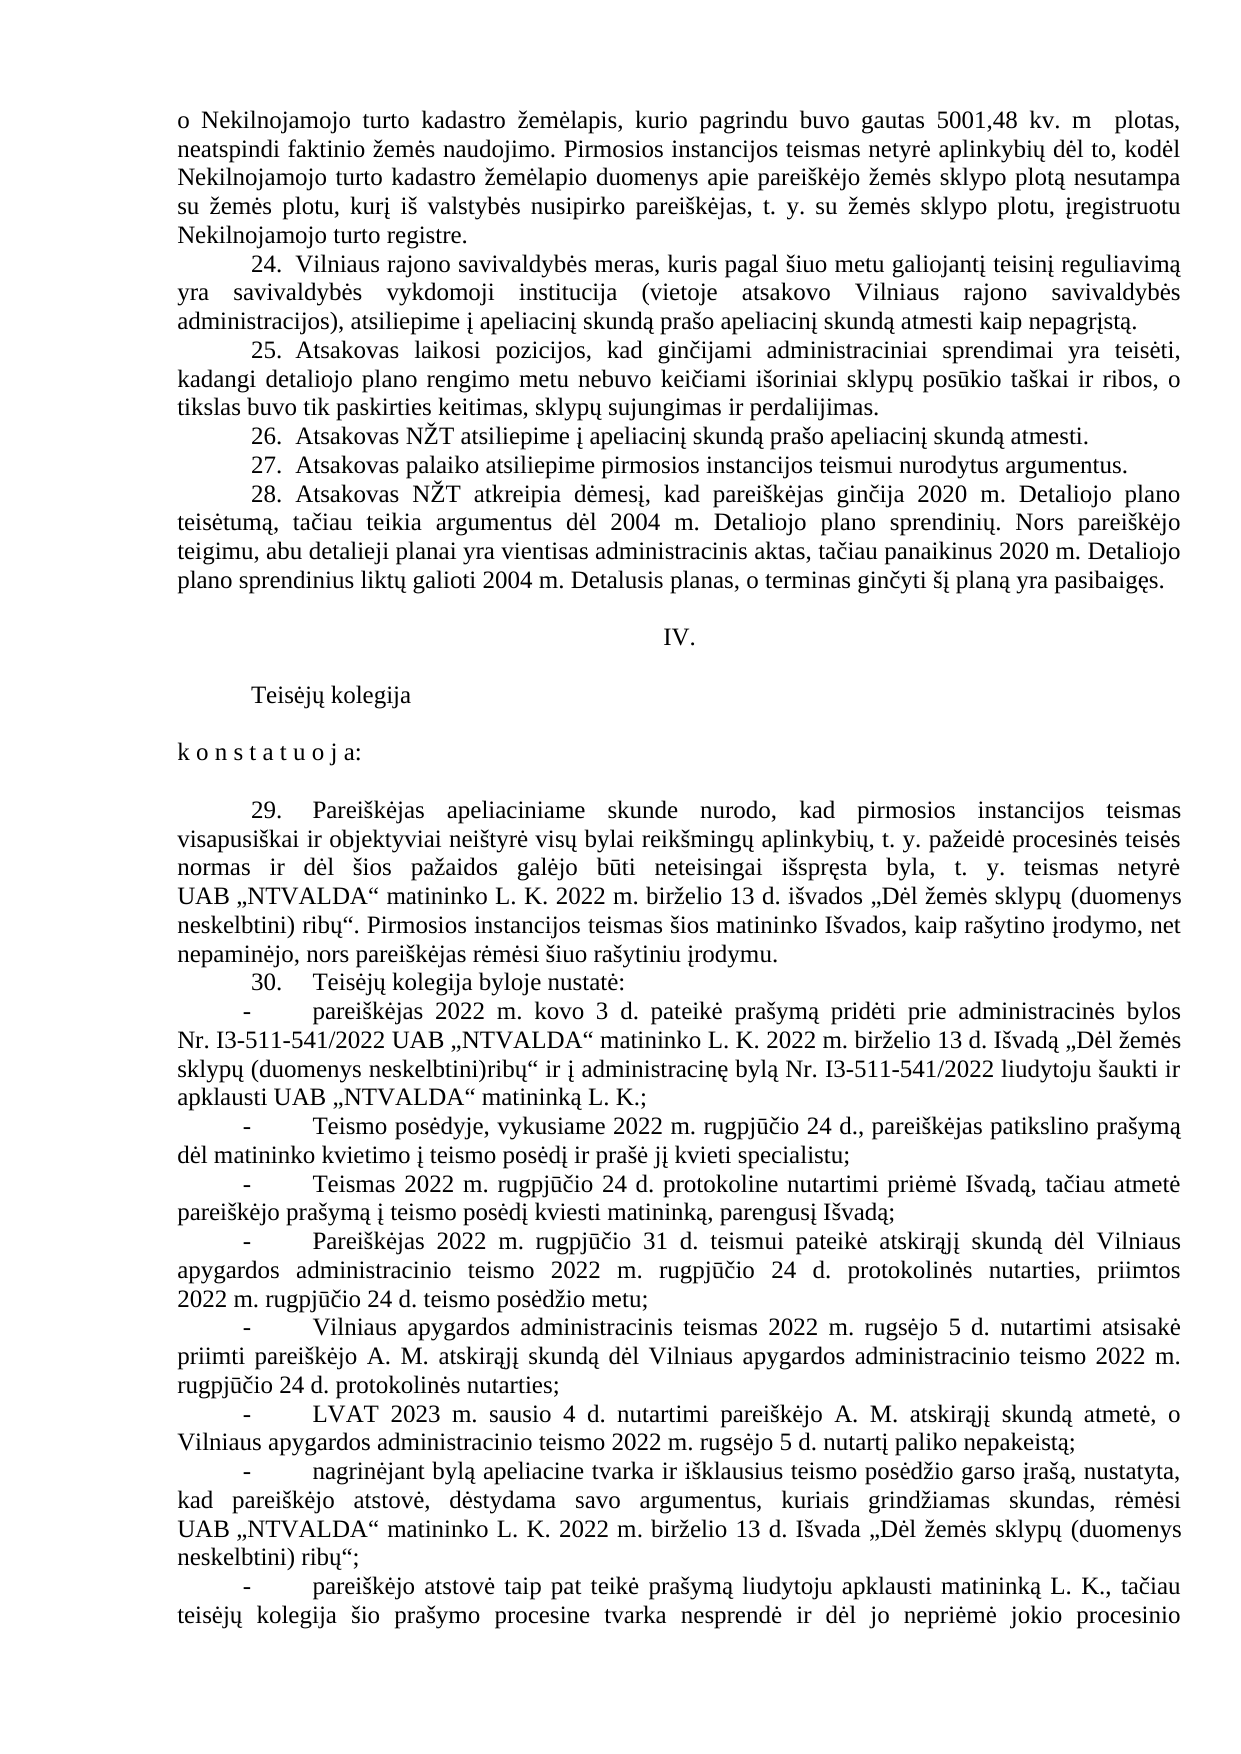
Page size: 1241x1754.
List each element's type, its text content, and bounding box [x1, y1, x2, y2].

text - nagrinėjant bylą apeliacine tvarka ir išklausius teismo posėdžio garso įrašą, nustatyta, kad pareiškėjo atstovė, dėstydama savo argumentus, kuriais grindžiamas skundas, rėmėsi UAB „NTVALDA“ matininko L. K. 2022 m. birželio 13 d. Išvada „Dėl žemės sklypų (duomenys neskelbtini) ribų“; [177, 1456, 1182, 1571]
text - Vilniaus apygardos administracinis teismas 2022 m. rugsėjo 5 d. nutartimi atsisakė priimti pareiškėjo A. M. atskirąjį skundą dėl Vilniaus apygardos administracinio teismo 2022 m. rugpjūčio 24 d. protokolinės nutarties; [177, 1312, 1182, 1399]
text Teisėjų kolegija [177, 680, 1182, 709]
text IV. [177, 622, 1182, 651]
text - Teismas 2022 m. rugpjūčio 24 d. protokoline nutartimi priėmė Išvadą, tačiau atmetė pareiškėjo prašymą į teismo posėdį kviesti matininką, parengusį Išvadą; [177, 1169, 1182, 1226]
text 26. Atsakovas NŽT atsiliepime į apeliacinį skundą prašo apeliacinį skundą atmesti. [177, 421, 1182, 450]
text 29. Pareiškėjas apeliaciniame skunde nurodo, kad pirmosios instancijos teismas visapusiškai ir objektyviai neištyrė visų bylai reikšmingų aplinkybių, t. y. pažeidė procesinės teisės normas ir dėl šios pažaidos galėjo būti neteisingai išspręsta byla, t. y. teismas netyrė UAB „NTVALDA“ matininko L. K. 2022 m. birželio 13 d. išvados „Dėl žemės sklypų (duomenys neskelbtini) ribų“. Pirmosios instancijos teismas šios matininko Išvados, kaip rašytino įrodymo, net nepaminėjo, nors pareiškėjas rėmėsi šiuo rašytiniu įrodymu. [177, 795, 1182, 967]
text - pareiškėjo atstovė taip pat teikė prašymą liudytoju apklausti matininką L. K., tačiau teisėjų kolegija šio prašymo procesine tvarka nesprendė ir dėl jo nepriėmė jokio procesinio [177, 1571, 1182, 1629]
text 28. Atsakovas NŽT atkreipia dėmesį, kad pareiškėjas ginčija 2020 m. Detaliojo plano teisėtumą, tačiau teikia argumentus dėl 2004 m. Detaliojo plano sprendinių. Nors pareiškėjo teigimu, abu detalieji planai yra vientisas administracinis aktas, tačiau panaikinus 2020 m. Detaliojo plano sprendinius liktų galioti 2004 m. Detalusis planas, o terminas ginčyti šį planą yra pasibaigęs. [177, 479, 1182, 594]
text o Nekilnojamojo turto kadastro žemėlapis, kurio pagrindu buvo gautas 5001,48 kv. m plotas, neatspindi faktinio žemės naudojimo. Pirmosios instancijos teismas netyrė aplinkybių dėl to, kodėl Nekilnojamojo turto kadastro žemėlapio duomenys apie pareiškėjo žemės sklypo plotą nesutampa su žemės plotu, kurį iš valstybės nusipirko pareiškėjas, t. y. su žemės sklypo plotu, įregistruotu Nekilnojamojo turto registre. [177, 105, 1182, 249]
text k o n s t a t u o j a: [177, 737, 1182, 766]
text - LVAT 2023 m. sausio 4 d. nutartimi pareiškėjo A. M. atskirąjį skundą atmetė, o Vilniaus apygardos administracinio teismo 2022 m. rugsėjo 5 d. nutartį paliko nepakeistą; [177, 1399, 1182, 1456]
text 27. Atsakovas palaiko atsiliepime pirmosios instancijos teismui nurodytus argumentus. [177, 450, 1182, 479]
text 25. Atsakovas laikosi pozicijos, kad ginčijami administraciniai sprendimai yra teisėti, kadangi detaliojo plano rengimo metu nebuvo keičiami išoriniai sklypų posūkio taškai ir ribos, o tikslas buvo tik paskirties keitimas, sklypų sujungimas ir perdalijimas. [177, 335, 1182, 421]
text 24. Vilniaus rajono savivaldybės meras, kuris pagal šiuo metu galiojantį teisinį reguliavimą yra savivaldybės vykdomoji institucija (vietoje atsakovo Vilniaus rajono savivaldybės administracijos), atsiliepime į apeliacinį skundą prašo apeliacinį skundą atmesti kaip nepagrįstą. [177, 249, 1182, 335]
text 30. Teisėjų kolegija byloje nustatė: [177, 967, 1182, 996]
text - Teismo posėdyje, vykusiame 2022 m. rugpjūčio 24 d., pareiškėjas patikslino prašymą dėl matininko kvietimo į teismo posėdį ir prašė jį kvieti specialistu; [177, 1111, 1182, 1169]
text - Pareiškėjas 2022 m. rugpjūčio 31 d. teismui pateikė atskirąjį skundą dėl Vilniaus apygardos administracinio teismo 2022 m. rugpjūčio 24 d. protokolinės nutarties, priimtos 2022 m. rugpjūčio 24 d. teismo posėdžio metu; [177, 1226, 1182, 1312]
text - pareiškėjas 2022 m. kovo 3 d. pateikė prašymą pridėti prie administracinės bylos Nr. I3-511-541/2022 UAB „NTVALDA“ matininko L. K. 2022 m. birželio 13 d. Išvadą „Dėl žemės sklypų (duomenys neskelbtini)ribų“ ir į administracinę bylą Nr. I3-511-541/2022 liudytoju šaukti ir apklausti UAB „NTVALDA“ matininką L. K.; [177, 996, 1182, 1111]
